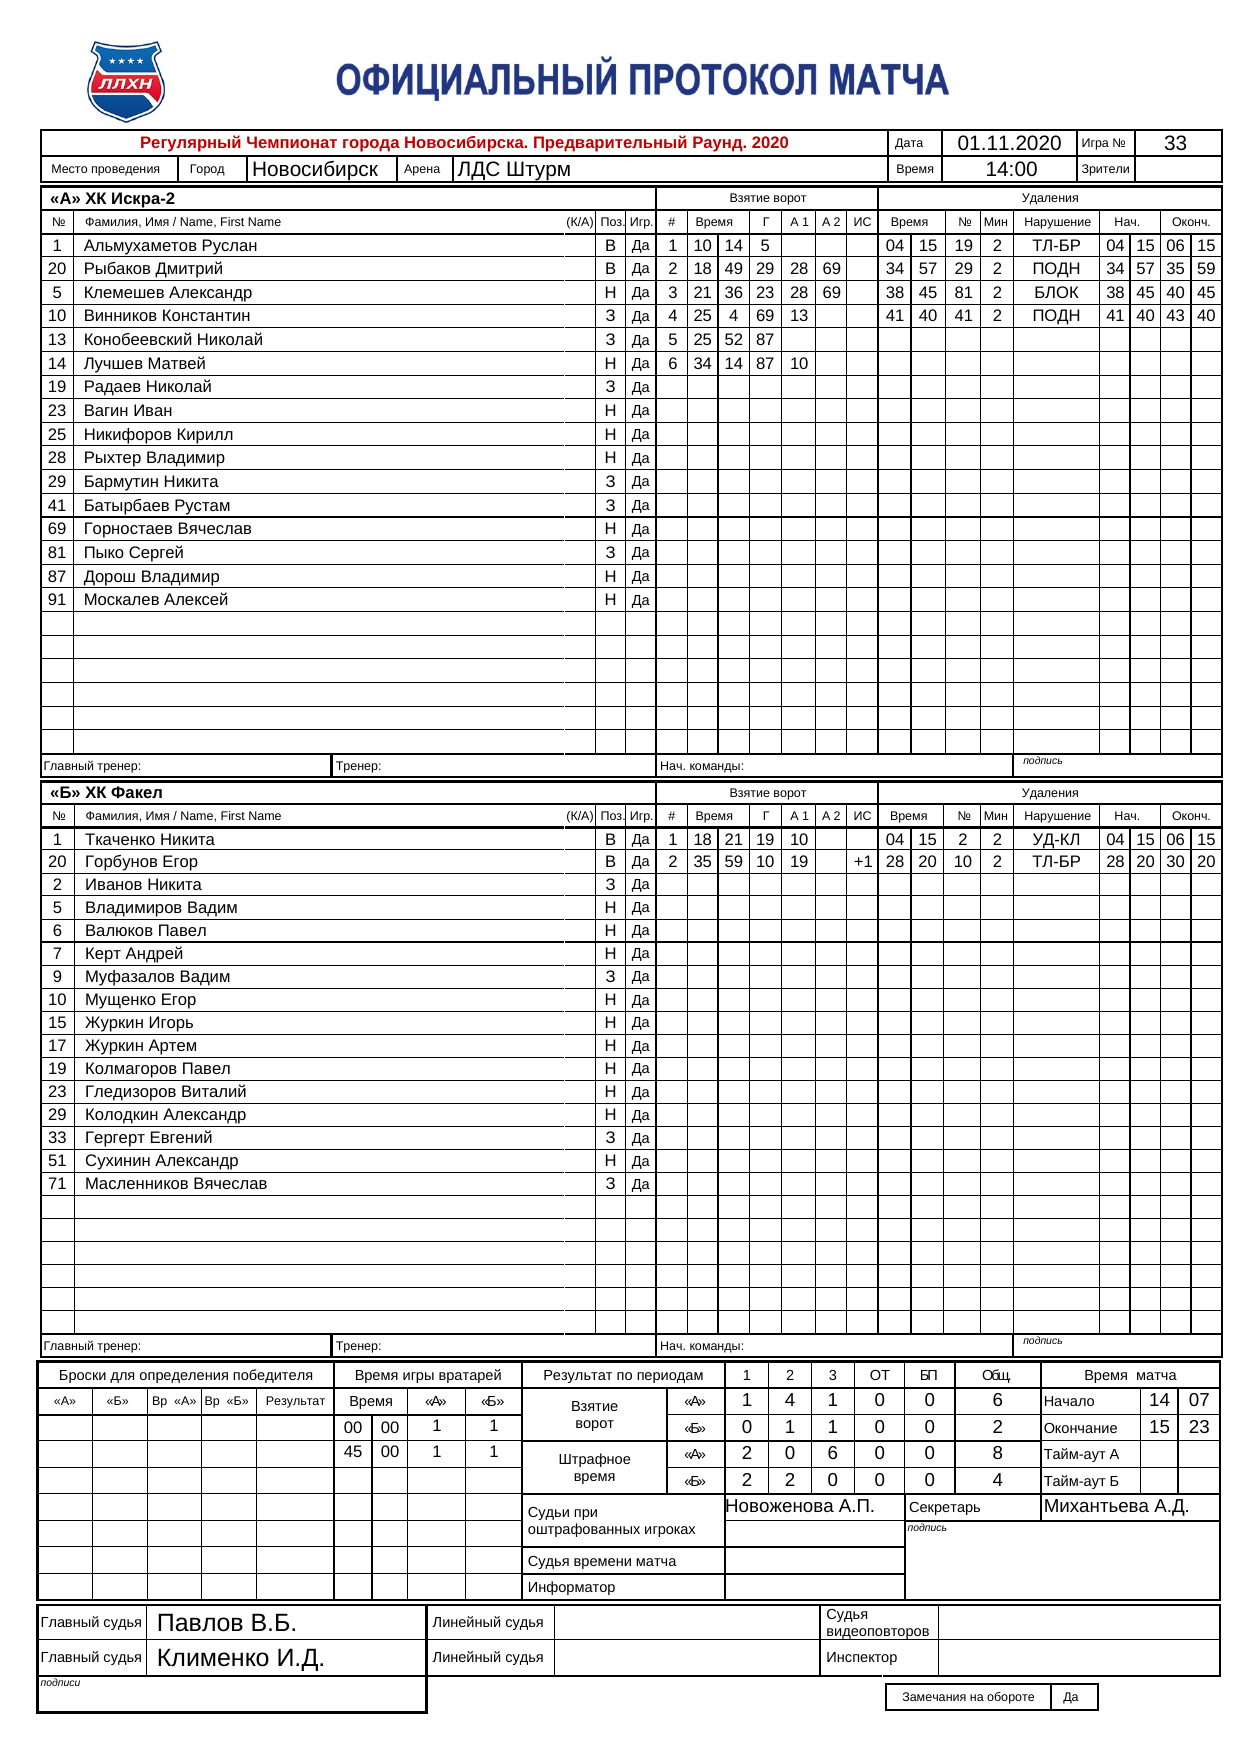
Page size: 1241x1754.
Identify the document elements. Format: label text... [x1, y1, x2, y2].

table_cell [847, 470, 877, 493]
table_cell [847, 1012, 877, 1033]
table_cell [1100, 565, 1129, 587]
table_cell [657, 518, 687, 540]
table_cell [981, 896, 1013, 918]
table_cell Да [626, 257, 655, 280]
table_cell [981, 920, 1013, 941]
table_cell [847, 1104, 877, 1126]
table_cell Да [626, 588, 655, 611]
table_cell Фамилия, Имя / Name, First Name [75, 805, 565, 826]
table_cell [847, 1311, 877, 1333]
table_cell [946, 565, 980, 587]
table_cell [750, 1173, 781, 1195]
table_cell [782, 235, 815, 256]
table_header 3 [812, 1363, 854, 1387]
table_cell [719, 896, 749, 918]
table_cell [93, 1547, 147, 1573]
table_cell [816, 707, 846, 729]
table_cell [1014, 1242, 1099, 1264]
table_cell [1161, 328, 1190, 351]
table_cell [782, 943, 815, 964]
table_cell [1014, 730, 1099, 753]
table_cell [1131, 730, 1160, 753]
table_cell [335, 1521, 371, 1546]
table_cell [750, 399, 781, 422]
table_cell Вр «А» [148, 1389, 201, 1413]
table_cell Да [626, 1173, 655, 1195]
table_cell [39, 1547, 92, 1573]
table_cell [750, 1035, 781, 1057]
table_cell [719, 1104, 749, 1126]
table_cell [879, 943, 910, 964]
table_cell [1192, 518, 1221, 540]
table_cell [981, 1242, 1013, 1264]
table_cell 17 [42, 1035, 74, 1057]
table_cell 10 [782, 829, 815, 849]
table_cell [981, 494, 1013, 516]
table_cell [1100, 541, 1129, 564]
table_cell 34 [1100, 257, 1129, 280]
table_cell [816, 874, 846, 895]
table_cell [816, 352, 846, 374]
table_cell [750, 730, 781, 753]
table_cell [1014, 636, 1099, 658]
table_cell 28 [879, 850, 910, 872]
table_cell [719, 423, 749, 445]
table_cell [1100, 423, 1129, 445]
table_cell З [596, 494, 625, 516]
table_header 33 [1136, 131, 1221, 155]
table_cell [657, 943, 687, 964]
table_cell [816, 683, 846, 706]
table_cell [879, 541, 910, 564]
table_cell [912, 920, 943, 941]
table_cell [782, 423, 815, 445]
table_cell [782, 541, 815, 564]
table_cell 28 [782, 281, 815, 303]
table_cell [1179, 1468, 1219, 1493]
table_cell 41 [42, 494, 73, 516]
table_cell [879, 1104, 910, 1126]
table_cell [42, 1265, 74, 1287]
table_cell [1192, 376, 1221, 398]
table_cell [335, 1574, 371, 1599]
table_cell [750, 1196, 781, 1218]
table_cell 2 [657, 850, 687, 872]
table_cell [847, 707, 877, 729]
table_cell [688, 376, 717, 398]
table_cell 35 [688, 850, 717, 872]
table_cell 0 [726, 1415, 768, 1440]
table_cell [257, 1441, 333, 1467]
table_cell [981, 966, 1013, 987]
table_cell [202, 1494, 256, 1520]
table_cell [688, 494, 717, 516]
table_cell 3 [657, 281, 687, 303]
table_cell [879, 565, 910, 587]
table_header Время матча [1042, 1363, 1219, 1387]
table_cell [879, 423, 910, 445]
table_cell [565, 399, 595, 422]
table_cell [1131, 423, 1160, 445]
table_cell [750, 1127, 781, 1149]
table_header БП [905, 1363, 954, 1387]
table_cell [1014, 376, 1099, 398]
table_cell [847, 1265, 877, 1287]
table_cell [719, 1081, 749, 1103]
table_cell Арена [398, 157, 452, 181]
table_cell Н [596, 1081, 625, 1103]
table_header Броски для определения победителя [39, 1363, 333, 1387]
table_cell [1161, 352, 1190, 374]
table_cell [879, 1219, 910, 1241]
table_cell № [946, 211, 980, 233]
table_cell [657, 399, 687, 422]
table_cell [816, 1012, 846, 1033]
table_cell [42, 1196, 74, 1218]
table_cell Н [596, 1104, 625, 1126]
table_cell [202, 1441, 256, 1467]
table_cell 81 [946, 281, 980, 303]
table_cell [981, 588, 1013, 611]
table_cell [719, 1265, 749, 1287]
table_cell [1100, 1127, 1129, 1149]
table_cell Секретарь [906, 1495, 1040, 1520]
table_cell 1 [812, 1389, 854, 1413]
table_cell 0 [905, 1468, 954, 1493]
table_cell [688, 423, 717, 445]
table_cell [816, 305, 846, 327]
table_cell [750, 565, 781, 587]
table_cell [1100, 874, 1129, 895]
table_cell [335, 1547, 371, 1573]
table_cell [879, 636, 910, 658]
table_cell [1131, 1242, 1160, 1264]
table_cell [1161, 989, 1190, 1011]
table_cell [944, 1219, 980, 1241]
table_cell В [596, 257, 625, 280]
table_cell 29 [946, 257, 980, 280]
table_cell [1014, 966, 1099, 987]
table_cell [1100, 1265, 1129, 1287]
table_cell [408, 1494, 465, 1520]
table_cell Клименко И.Д. [147, 1640, 425, 1675]
table_cell [657, 920, 687, 941]
table_cell [565, 376, 595, 398]
table_cell [93, 1416, 147, 1440]
table_cell [1131, 399, 1160, 422]
table_cell [944, 1104, 980, 1126]
table_cell [981, 1265, 1013, 1287]
table_cell [1131, 565, 1160, 587]
table_cell Судьи при оштрафованных игроках [523, 1495, 724, 1546]
table_cell [981, 399, 1013, 422]
table_cell Гледизоров Виталий [75, 1081, 564, 1103]
table_cell [847, 636, 877, 658]
table_cell Радаев Николай [74, 376, 564, 398]
table_cell [1100, 328, 1129, 351]
table_cell [1100, 588, 1129, 611]
table_cell [1014, 565, 1099, 587]
table_cell 25 [688, 328, 717, 351]
table_cell [1131, 612, 1160, 634]
table_cell Да [626, 470, 655, 493]
table_cell [879, 1242, 910, 1264]
table_cell [912, 518, 945, 540]
table_cell [626, 730, 655, 753]
table_cell Да [626, 423, 655, 445]
table_cell подпись [1014, 755, 1221, 776]
table_cell [148, 1521, 201, 1546]
table_header ОТ [855, 1363, 904, 1387]
table_cell 15 [912, 235, 945, 256]
table_cell [1192, 1311, 1221, 1333]
table_cell 23 [1179, 1415, 1219, 1440]
table_cell [1131, 446, 1160, 469]
table_cell 04 [879, 829, 910, 849]
table_cell [816, 1173, 846, 1195]
table_cell [42, 683, 73, 706]
table_cell Мин [981, 805, 1013, 826]
table_cell «А» [668, 1442, 724, 1467]
table_cell [626, 1311, 655, 1333]
table_cell 59 [719, 850, 749, 872]
table_cell 29 [42, 1104, 74, 1126]
table_cell [782, 518, 815, 540]
table_cell [782, 1288, 815, 1310]
table_cell 71 [42, 1173, 74, 1195]
table_cell [944, 896, 980, 918]
table_cell [1100, 1035, 1129, 1057]
table_cell Сухинин Александр [75, 1150, 564, 1172]
table_cell [912, 1173, 943, 1195]
table_cell 5 [42, 281, 73, 303]
table_cell [626, 1196, 655, 1218]
table_cell [1161, 1242, 1190, 1264]
table_cell Горбунов Егор [75, 850, 564, 872]
table_cell 21 [719, 829, 749, 849]
table_cell 14 [1141, 1389, 1177, 1413]
table_cell [946, 399, 980, 422]
table_cell подпись [1014, 1335, 1221, 1356]
table_cell [750, 1104, 781, 1126]
table_cell Да [626, 1150, 655, 1172]
table_cell [257, 1494, 333, 1520]
table_cell 69 [750, 305, 781, 327]
table_cell [1014, 1219, 1099, 1241]
table_cell [688, 1058, 717, 1079]
table_cell [1192, 612, 1221, 634]
table_cell [1192, 943, 1221, 964]
table_cell Рыбаков Дмитрий [74, 257, 564, 280]
table_cell [847, 874, 877, 895]
table_cell [750, 683, 781, 706]
table_cell 15 [1192, 829, 1221, 849]
table_cell № [42, 805, 74, 826]
table_cell [1100, 446, 1129, 469]
table_cell 69 [816, 257, 846, 280]
table_cell [626, 707, 655, 729]
table_cell [816, 1058, 846, 1079]
table_cell [1131, 1173, 1160, 1195]
table_cell [42, 1219, 74, 1241]
table_cell [782, 1012, 815, 1033]
table_cell [816, 1150, 846, 1172]
table_cell [657, 1173, 687, 1195]
table_cell [596, 612, 625, 634]
table_cell 49 [719, 257, 749, 280]
table_cell [782, 1242, 815, 1264]
table_cell [565, 829, 595, 849]
table_cell [565, 612, 595, 634]
table_cell 0 [855, 1442, 904, 1467]
table_cell [688, 518, 717, 540]
table_cell [944, 1242, 980, 1264]
table_cell [565, 1081, 595, 1103]
table_cell [1100, 730, 1129, 753]
table_cell [944, 1196, 980, 1218]
table_cell Да [626, 281, 655, 303]
table_cell [1131, 1219, 1160, 1241]
table_cell [596, 636, 625, 658]
table_cell [946, 352, 980, 374]
table_cell [939, 1606, 1219, 1639]
table_header Время игры вратарей [335, 1363, 521, 1387]
table_cell [782, 494, 815, 516]
table_cell [1192, 1288, 1221, 1310]
table_cell [1161, 943, 1190, 964]
table_header Взятие ворот [657, 783, 877, 803]
table_cell [944, 966, 980, 987]
table_cell [847, 541, 877, 564]
table_cell [1192, 1265, 1221, 1287]
table_header Да [1052, 1685, 1097, 1709]
table_cell Н [596, 1035, 625, 1057]
table_cell Колодкин Александр [75, 1104, 564, 1126]
table_cell [657, 494, 687, 516]
table_cell [657, 423, 687, 445]
table_cell [39, 1468, 92, 1493]
table_cell [879, 989, 910, 1011]
table_cell [879, 1012, 910, 1033]
table_cell [1131, 943, 1160, 964]
table_cell [912, 1196, 943, 1218]
table_cell [912, 565, 945, 587]
table_cell Да [626, 874, 655, 895]
table_cell [912, 612, 945, 634]
table_cell Время [889, 157, 941, 181]
table_cell 19 [946, 235, 980, 256]
table_cell 10 [42, 305, 73, 327]
table_cell Да [626, 943, 655, 964]
table_cell [847, 352, 877, 374]
table_cell Тренер: [333, 1335, 655, 1356]
table_cell [1161, 470, 1190, 493]
table_cell З [596, 541, 625, 564]
table_cell [1192, 328, 1221, 351]
table_cell [944, 1173, 980, 1195]
table_cell Да [626, 896, 655, 918]
table_cell [782, 874, 815, 895]
table_cell [719, 1219, 749, 1241]
table_cell [816, 588, 846, 611]
table_cell Да [626, 1035, 655, 1057]
table_cell Да [626, 328, 655, 351]
table_cell Н [596, 352, 625, 374]
table_cell [565, 588, 595, 611]
table_header Замечания на обороте [887, 1685, 1050, 1709]
table_cell Время [688, 805, 749, 826]
table_cell [1014, 659, 1099, 682]
table_cell [565, 1265, 595, 1287]
table_cell А 2 [816, 211, 846, 233]
table_cell [879, 352, 910, 374]
table_cell [657, 1035, 687, 1057]
table_cell [93, 1494, 147, 1520]
table_cell [1161, 1104, 1190, 1126]
table_cell [912, 352, 945, 374]
table_cell [1131, 1127, 1160, 1149]
table_cell [912, 707, 945, 729]
table_cell 19 [782, 850, 815, 872]
table_cell [596, 1288, 625, 1310]
table_cell Никифоров Кирилл [74, 423, 564, 445]
table_cell 43 [1161, 305, 1190, 327]
table_cell [1014, 541, 1099, 564]
table_cell [42, 636, 73, 658]
table_cell [657, 1242, 687, 1264]
table_cell [657, 1288, 687, 1310]
table_cell [1131, 518, 1160, 540]
table_cell 1 [812, 1415, 854, 1440]
table_cell [782, 588, 815, 611]
table_cell 4 [719, 305, 749, 327]
table_cell ПОДН [1014, 257, 1099, 280]
table_cell [847, 1081, 877, 1103]
table_cell 25 [688, 305, 717, 327]
table_cell [816, 1288, 846, 1310]
table_header 2 [769, 1363, 811, 1387]
table_cell [1161, 683, 1190, 706]
table_cell «Б» [668, 1415, 724, 1440]
table_cell [879, 730, 910, 753]
table_cell [596, 1219, 625, 1241]
table_cell [782, 730, 815, 753]
table_cell [42, 1242, 74, 1264]
table_cell [981, 1311, 1013, 1333]
table_cell [944, 1058, 980, 1079]
table_cell [1131, 328, 1160, 351]
table_cell [466, 1574, 521, 1599]
table_cell [1014, 328, 1099, 351]
table_cell Взятие ворот [523, 1389, 666, 1440]
table_cell [719, 1311, 749, 1333]
table_cell [1100, 399, 1129, 422]
table_cell Да [626, 1058, 655, 1079]
table_cell 87 [750, 352, 781, 374]
table_cell [373, 1521, 407, 1546]
table_cell Журкин Игорь [75, 1012, 564, 1033]
table_cell 19 [42, 376, 73, 398]
table_cell 15 [42, 1012, 74, 1033]
table_cell [688, 636, 717, 658]
table_cell [688, 659, 717, 682]
table_cell Да [626, 399, 655, 422]
table_cell [1131, 541, 1160, 564]
table_cell [782, 989, 815, 1011]
table_cell [981, 943, 1013, 964]
table_cell [816, 1242, 846, 1264]
table_cell [1192, 1012, 1221, 1033]
table_cell [981, 1150, 1013, 1172]
table_cell Информатор [523, 1575, 724, 1599]
table_cell Оконч. [1161, 805, 1221, 826]
table_header Взятие ворот [657, 188, 877, 209]
table_cell [565, 1012, 595, 1033]
table_cell Н [596, 588, 625, 611]
table_cell [719, 376, 749, 398]
table_cell [657, 1081, 687, 1103]
table_cell Инспектор [821, 1640, 938, 1675]
table_cell № [944, 805, 980, 826]
table_cell 28 [782, 257, 815, 280]
table_cell [912, 1127, 943, 1149]
table_cell [847, 659, 877, 682]
table_cell [847, 683, 877, 706]
table_cell [74, 612, 564, 634]
table_cell [565, 423, 595, 445]
table_cell 23 [42, 399, 73, 422]
table_cell [1192, 565, 1221, 587]
table_cell 23 [750, 281, 781, 303]
table_cell [1100, 1058, 1129, 1079]
table_cell [944, 1035, 980, 1057]
table_cell [1192, 399, 1221, 422]
table_cell 45 [1131, 281, 1160, 303]
table_cell [879, 874, 910, 895]
table_cell 1 [657, 235, 687, 256]
table_cell [1161, 659, 1190, 682]
table_cell [428, 1677, 882, 1711]
table_cell 0 [769, 1442, 811, 1467]
table_cell [688, 989, 717, 1011]
table_cell [657, 989, 687, 1011]
table_cell 4 [956, 1468, 1040, 1493]
table_header Игра № [1078, 131, 1134, 155]
table_cell Судья времени матча [523, 1548, 724, 1573]
table_cell [1100, 896, 1129, 918]
table_cell Время [688, 211, 749, 233]
table_cell [626, 612, 655, 634]
table_cell В [596, 850, 625, 872]
table_cell [1192, 874, 1221, 895]
table_cell [847, 565, 877, 587]
table_cell [657, 1265, 687, 1287]
table_cell [688, 446, 717, 469]
table_cell [373, 1574, 407, 1599]
table_cell [782, 1058, 815, 1079]
table_cell БЛОК [1014, 281, 1099, 303]
table_cell [1161, 565, 1190, 587]
table_cell [719, 1173, 749, 1195]
table_cell 38 [1100, 281, 1129, 303]
table_cell Г [750, 805, 781, 826]
table_cell [688, 1265, 717, 1287]
table_cell З [596, 470, 625, 493]
table_cell [565, 943, 595, 964]
table_cell 14 [719, 235, 749, 256]
table_cell [912, 730, 945, 753]
table_cell Фамилия, Имя / Name, First Name [74, 211, 565, 233]
table_cell [1100, 518, 1129, 540]
table_cell [912, 989, 943, 1011]
table_cell [912, 1265, 943, 1287]
table_cell [1014, 399, 1099, 422]
table_cell [1161, 1173, 1190, 1195]
table_cell 57 [912, 257, 945, 280]
table_cell [39, 1494, 92, 1520]
table_cell З [596, 1127, 625, 1149]
table_cell Конобеевский Николай [74, 328, 564, 351]
table_cell [1161, 1196, 1190, 1218]
table_cell [782, 1150, 815, 1172]
table_cell [816, 896, 846, 918]
table_cell Бармутин Никита [74, 470, 564, 493]
table_cell [1014, 920, 1099, 941]
table_cell [565, 446, 595, 469]
table_cell [565, 1104, 595, 1126]
table_cell [847, 399, 877, 422]
table_cell 69 [816, 281, 846, 303]
table_cell [1131, 683, 1160, 706]
table_cell [257, 1547, 333, 1573]
table_cell [657, 612, 687, 634]
table_cell [782, 1265, 815, 1287]
table_cell [939, 1640, 1219, 1675]
table_cell Нач. [1100, 805, 1160, 826]
table_cell [816, 470, 846, 493]
table_cell 20 [1131, 850, 1160, 872]
table_cell [879, 518, 910, 540]
table_cell [657, 1150, 687, 1172]
table_cell [981, 989, 1013, 1011]
table_cell [719, 683, 749, 706]
table_cell [879, 612, 910, 634]
table_cell 2 [981, 257, 1013, 280]
table_cell 41 [1100, 305, 1129, 327]
table_cell [408, 1521, 465, 1546]
table_cell [565, 1288, 595, 1310]
table_header Удаления [879, 188, 1221, 209]
table_cell [657, 1127, 687, 1149]
table_cell [782, 966, 815, 987]
table_cell [816, 659, 846, 682]
table_cell «А» [39, 1389, 92, 1413]
table_cell [719, 470, 749, 493]
table_cell 1 [408, 1416, 465, 1440]
table_cell [1192, 683, 1221, 706]
table_cell [847, 257, 877, 280]
table_cell [1014, 1311, 1099, 1333]
table_cell [373, 1547, 407, 1573]
table_cell 19 [750, 829, 781, 849]
table_cell 2 [981, 850, 1013, 872]
table_cell [688, 683, 717, 706]
table_cell [981, 1196, 1013, 1218]
table_cell [1131, 1150, 1160, 1172]
table_cell [1161, 518, 1190, 540]
table_cell [596, 1242, 625, 1264]
table_cell Вагин Иван [74, 399, 564, 422]
table_cell Оконч. [1161, 211, 1221, 233]
table_cell Да [626, 541, 655, 564]
table_cell [750, 518, 781, 540]
table_cell [1100, 376, 1129, 398]
table_cell [847, 494, 877, 516]
table_cell [816, 541, 846, 564]
table_cell Мущенко Егор [75, 989, 564, 1011]
table_cell З [596, 376, 625, 398]
table_cell [596, 1311, 625, 1333]
table_cell [719, 1058, 749, 1079]
table_cell [981, 352, 1013, 374]
table_cell [912, 1081, 943, 1103]
table_cell [847, 328, 877, 351]
table_cell [1014, 1104, 1099, 1126]
table_cell [1192, 966, 1221, 987]
table_cell Клемешев Александр [74, 281, 564, 303]
table_cell [1131, 1035, 1160, 1057]
table_cell Игр. [626, 805, 655, 826]
table_cell [981, 470, 1013, 493]
table_cell [912, 446, 945, 469]
table_cell [1192, 1219, 1221, 1241]
table_cell [782, 446, 815, 469]
table_cell [1141, 1441, 1177, 1467]
table_cell [816, 612, 846, 634]
table_cell [565, 730, 595, 753]
table_cell [657, 636, 687, 658]
table_cell [782, 1127, 815, 1149]
table_cell [981, 612, 1013, 634]
table_cell 87 [42, 565, 73, 587]
table_cell Винников Константин [74, 305, 564, 327]
table_cell [750, 1265, 781, 1287]
table_cell [912, 683, 945, 706]
table_cell [879, 1311, 910, 1333]
table_cell [879, 659, 910, 682]
table_cell [565, 989, 595, 1011]
table_cell [1100, 943, 1129, 964]
table_cell 13 [782, 305, 815, 327]
table_cell А 2 [816, 805, 846, 826]
table_cell [1131, 920, 1160, 941]
table_cell [148, 1547, 201, 1573]
table_cell [596, 1196, 625, 1218]
table_cell [565, 636, 595, 658]
table_cell [202, 1416, 256, 1440]
table_cell [1100, 612, 1129, 634]
table_cell [719, 494, 749, 516]
table_cell [981, 446, 1013, 469]
table_cell [202, 1468, 256, 1493]
table_cell [688, 1127, 717, 1149]
table_cell [719, 1288, 749, 1310]
table_cell [1161, 920, 1190, 941]
table_cell [847, 1242, 877, 1264]
table_cell [946, 494, 980, 516]
table_cell [565, 1311, 595, 1333]
table_cell [42, 1311, 74, 1333]
table_cell [1014, 1196, 1099, 1218]
table_cell Пыко Сергей [74, 541, 564, 564]
table_cell [657, 1196, 687, 1218]
table_cell [847, 730, 877, 753]
table_cell 87 [750, 328, 781, 351]
table_cell [719, 565, 749, 587]
table_cell [565, 541, 595, 564]
table_cell [847, 1219, 877, 1241]
table_cell 59 [1192, 257, 1221, 280]
table_header Результат по периодам [523, 1363, 724, 1387]
table_cell [565, 1150, 595, 1172]
table_cell [750, 707, 781, 729]
table_header «А» ХК Искра-2 [42, 188, 655, 209]
table_cell [1161, 1012, 1190, 1033]
table_cell [981, 376, 1013, 398]
table_cell [750, 874, 781, 895]
table_cell [688, 1219, 717, 1241]
table_cell [719, 399, 749, 422]
table_cell [719, 588, 749, 611]
table_cell В [596, 829, 625, 849]
table_cell [466, 1494, 521, 1520]
table_cell Владимиров Вадим [75, 896, 564, 918]
table_cell [719, 518, 749, 540]
table_cell [816, 920, 846, 941]
table_cell [148, 1416, 201, 1440]
table_cell № [42, 211, 73, 233]
table_cell [912, 494, 945, 516]
table_cell [408, 1574, 465, 1599]
table_cell Главный судья [39, 1640, 146, 1675]
table_cell 14 [42, 352, 73, 374]
table_cell [657, 659, 687, 682]
table_cell 10 [782, 352, 815, 374]
table_cell [1161, 399, 1190, 422]
table_cell [750, 1081, 781, 1103]
table_header Общ. [956, 1363, 1040, 1387]
table_cell [981, 683, 1013, 706]
table_cell Штрафное время [523, 1442, 666, 1493]
table_cell [93, 1521, 147, 1546]
table_cell 23 [42, 1081, 74, 1103]
table_cell Мин [981, 211, 1013, 233]
table_cell [1014, 896, 1099, 918]
table_cell [750, 1311, 781, 1333]
table_cell Н [596, 989, 625, 1011]
table_cell [688, 707, 717, 729]
table_cell 06 [1161, 235, 1190, 256]
table_cell [726, 1575, 904, 1599]
table_cell Судья видеоповторов [821, 1606, 938, 1639]
table_cell 0 [812, 1468, 854, 1493]
table_cell [719, 446, 749, 469]
table_cell Горностаев Вячеслав [74, 518, 564, 540]
table_cell [1131, 352, 1160, 374]
table_cell [1161, 1127, 1190, 1149]
table_cell 4 [657, 305, 687, 327]
table_cell [782, 470, 815, 493]
table_cell 2 [956, 1415, 1040, 1440]
table_cell [1192, 707, 1221, 729]
table_cell [75, 1219, 564, 1241]
table_cell 35 [1161, 257, 1190, 280]
table_cell [1131, 636, 1160, 658]
table_cell [657, 966, 687, 987]
table_cell 40 [912, 305, 945, 327]
table_cell [1014, 943, 1099, 964]
table_cell [782, 707, 815, 729]
table_cell Да [626, 1127, 655, 1149]
table_cell [1192, 920, 1221, 941]
table_cell [750, 989, 781, 1011]
table_cell [946, 707, 980, 729]
table_cell 29 [42, 470, 73, 493]
table_cell [946, 446, 980, 469]
table_cell [257, 1521, 333, 1546]
table_cell [782, 1311, 815, 1333]
table_cell [1014, 1265, 1099, 1287]
table_cell [1161, 636, 1190, 658]
table_cell 40 [1131, 305, 1160, 327]
table_cell [1161, 376, 1190, 398]
table_cell 5 [750, 235, 781, 256]
table_cell 91 [42, 588, 73, 611]
table_cell [1161, 896, 1190, 918]
table_cell [42, 1288, 74, 1310]
table_cell [466, 1468, 521, 1493]
table_cell 13 [42, 328, 73, 351]
table_cell [257, 1416, 333, 1440]
table_cell Тайм-аут А [1042, 1441, 1140, 1467]
table_cell [946, 518, 980, 540]
table_cell [750, 896, 781, 918]
table_cell [1131, 874, 1160, 895]
table_cell [816, 1035, 846, 1057]
table_cell [565, 874, 595, 895]
table_cell [1131, 966, 1160, 987]
table_cell ИС [847, 805, 877, 826]
table_cell [879, 446, 910, 469]
table_cell [93, 1468, 147, 1493]
table_header 01.11.2020 [943, 131, 1076, 155]
table_cell [912, 376, 945, 398]
table_cell Да [626, 920, 655, 941]
table_cell [688, 966, 717, 987]
table_cell [688, 1196, 717, 1218]
table_cell [1192, 1242, 1221, 1264]
table_cell Да [626, 446, 655, 469]
table_cell Окончание [1042, 1415, 1140, 1440]
table_cell [1014, 1035, 1099, 1057]
table_cell [981, 423, 1013, 445]
table_cell [688, 730, 717, 753]
table_cell Да [626, 235, 655, 256]
table_cell [1014, 423, 1099, 445]
table_cell [816, 1219, 846, 1241]
table_cell [688, 612, 717, 634]
table_cell [148, 1441, 201, 1467]
table_cell # [657, 805, 687, 826]
table_cell [1014, 518, 1099, 540]
table_cell Главный тренер: [42, 755, 330, 776]
table_cell [688, 1311, 717, 1333]
table_cell [565, 659, 595, 682]
table_cell [565, 920, 595, 941]
table_cell [148, 1468, 201, 1493]
table_cell [883, 1677, 1220, 1681]
table_cell [1141, 1468, 1177, 1493]
table_cell [912, 1219, 943, 1241]
table_cell З [596, 966, 625, 987]
table_cell [93, 1441, 147, 1467]
table_cell [565, 470, 595, 493]
table_cell [879, 920, 910, 941]
table_cell [816, 943, 846, 964]
table_header 1 [726, 1363, 768, 1387]
table_cell [1100, 966, 1129, 987]
table_cell [657, 541, 687, 564]
table_cell [1014, 470, 1099, 493]
table_cell [257, 1468, 333, 1493]
table_cell 20 [42, 850, 74, 872]
table_cell Да [626, 352, 655, 374]
table_cell Да [626, 305, 655, 327]
table_cell [816, 1104, 846, 1126]
table_cell Результат [257, 1389, 333, 1413]
table_cell 21 [688, 281, 717, 303]
table_cell [1014, 707, 1099, 729]
table_cell [879, 1127, 910, 1149]
table_cell [466, 1521, 521, 1546]
table_cell 2 [981, 235, 1013, 256]
table_cell [42, 707, 73, 729]
table_cell [1014, 874, 1099, 895]
table_cell 1 [466, 1441, 521, 1467]
table_cell «Б » [466, 1389, 521, 1413]
table_cell [750, 920, 781, 941]
table_cell [1192, 1127, 1221, 1149]
table_cell [657, 565, 687, 587]
table_cell «А» [668, 1389, 724, 1413]
table_cell [847, 518, 877, 540]
table_cell 2 [981, 281, 1013, 303]
table_cell [657, 1058, 687, 1079]
table_cell [816, 1081, 846, 1103]
table_cell [782, 636, 815, 658]
table_cell [750, 446, 781, 469]
table_cell [944, 1127, 980, 1149]
table_cell [657, 896, 687, 918]
table_cell [1192, 1035, 1221, 1057]
table_cell [1100, 989, 1129, 1011]
table_cell [946, 730, 980, 753]
table_cell [373, 1468, 407, 1493]
table_cell 10 [688, 235, 717, 256]
table_cell ПОДН [1014, 305, 1099, 327]
table_cell [782, 399, 815, 422]
table_cell [847, 896, 877, 918]
table_cell Москалев Алексей [74, 588, 564, 611]
table_cell [688, 920, 717, 941]
table_cell [912, 1012, 943, 1033]
table_cell [565, 328, 595, 351]
table_cell [782, 1035, 815, 1057]
table_cell [1100, 1219, 1129, 1241]
table_cell 10 [42, 989, 74, 1011]
table_cell 1 [769, 1415, 811, 1440]
table_cell [1192, 659, 1221, 682]
table_cell [1192, 423, 1221, 445]
table_cell В [596, 235, 625, 256]
table_cell [816, 1127, 846, 1149]
table_cell [657, 1219, 687, 1241]
table_cell [719, 730, 749, 753]
table_cell [750, 1058, 781, 1079]
table_cell [912, 1104, 943, 1126]
table_cell [657, 1311, 687, 1333]
table_cell [1192, 1196, 1221, 1218]
table_cell [944, 920, 980, 941]
table_cell [879, 707, 910, 729]
table_cell [879, 896, 910, 918]
table_cell [726, 1521, 904, 1546]
table_cell Поз. [596, 805, 625, 826]
table_cell 33 [42, 1127, 74, 1149]
table_cell Н [596, 518, 625, 540]
table_cell [1014, 989, 1099, 1011]
table_cell [719, 1127, 749, 1149]
table_cell [1014, 1127, 1099, 1149]
table_cell [944, 1288, 980, 1310]
table_cell [1131, 1104, 1160, 1126]
table_cell [750, 376, 781, 398]
table_header Удаления [879, 783, 1221, 803]
table_cell [596, 730, 625, 753]
table_cell 52 [719, 328, 749, 351]
table_cell [1136, 157, 1221, 181]
table_cell Н [596, 1012, 625, 1033]
table_cell З [596, 305, 625, 327]
table_cell [847, 588, 877, 611]
table_cell [847, 1196, 877, 1218]
table_cell А 1 [782, 211, 815, 233]
table_cell [1192, 470, 1221, 493]
table_cell [1192, 1173, 1221, 1195]
table_cell [719, 707, 749, 729]
table_cell [719, 966, 749, 987]
table_cell [1161, 446, 1190, 469]
table_cell [981, 707, 1013, 729]
table_cell Новосибирск [248, 157, 396, 181]
table_cell Керт Андрей [75, 943, 564, 964]
table_cell [74, 636, 564, 658]
table_cell [75, 1288, 564, 1310]
table_cell 6 [812, 1442, 854, 1467]
table_cell [1161, 1035, 1190, 1057]
table_cell [912, 588, 945, 611]
table_cell «Б» [93, 1389, 147, 1413]
table_cell [1131, 1288, 1160, 1310]
table_cell [1131, 896, 1160, 918]
table_cell [1100, 1173, 1129, 1195]
table_cell [1192, 896, 1221, 918]
table_header «Б» ХК Факел [42, 783, 655, 803]
table_cell [1014, 683, 1099, 706]
table_cell [555, 1640, 819, 1675]
table_cell [565, 1058, 595, 1079]
table_cell [42, 659, 73, 682]
table_cell 6 [42, 920, 74, 941]
table_cell [847, 281, 877, 303]
table_cell [719, 541, 749, 564]
table_cell [688, 1173, 717, 1195]
table_cell [408, 1547, 465, 1573]
table_cell [1192, 1081, 1221, 1103]
table_cell Нарушение [1014, 211, 1099, 233]
table_cell [879, 683, 910, 706]
table_cell [1161, 1219, 1190, 1241]
table_cell 1 [726, 1389, 768, 1413]
table_cell [719, 659, 749, 682]
table_cell [750, 943, 781, 964]
table_cell 1 [42, 235, 73, 256]
table_cell [39, 1574, 92, 1599]
table_cell [74, 730, 564, 753]
table_cell 1 [657, 829, 687, 849]
table_cell [657, 1104, 687, 1126]
table_cell 06 [1161, 829, 1190, 849]
table_cell +1 [847, 850, 877, 872]
table_cell Да [626, 829, 655, 849]
table_cell [565, 305, 595, 327]
table_cell [565, 896, 595, 918]
table_cell [688, 1104, 717, 1126]
table_cell Линейный судья [428, 1606, 554, 1639]
table_cell [1192, 636, 1221, 658]
table_cell 15 [1192, 235, 1221, 256]
table_cell Михантьева А.Д. [1042, 1495, 1219, 1520]
table_cell [750, 636, 781, 658]
table_cell [626, 659, 655, 682]
table_cell [946, 636, 980, 658]
table_cell [981, 730, 1013, 753]
table_cell [39, 1416, 92, 1440]
table_cell [912, 943, 943, 964]
table_cell [847, 423, 877, 445]
table_cell [782, 683, 815, 706]
table_cell [944, 874, 980, 895]
table_cell [1161, 494, 1190, 516]
table_cell [946, 683, 980, 706]
table_cell [93, 1574, 147, 1599]
table_cell [1100, 470, 1129, 493]
table_cell 2 [726, 1442, 768, 1467]
table_cell [1014, 588, 1099, 611]
table_cell [782, 328, 815, 351]
table_cell [912, 966, 943, 987]
table_cell 2 [944, 829, 980, 849]
table_cell [981, 518, 1013, 540]
table_cell [657, 588, 687, 611]
table_cell [750, 1288, 781, 1310]
table_cell 04 [879, 235, 910, 256]
table_cell подпись [906, 1522, 1219, 1599]
table_cell [719, 989, 749, 1011]
table_cell 00 [373, 1416, 407, 1440]
table_cell Город [179, 157, 246, 181]
table_cell Н [596, 446, 625, 469]
table_cell [565, 707, 595, 729]
table_cell 40 [1161, 281, 1190, 303]
table_cell [816, 1265, 846, 1287]
table_cell [1161, 612, 1190, 634]
table_cell [75, 1265, 564, 1287]
table_cell Альмухаметов Руслан [74, 235, 564, 256]
table_cell [847, 966, 877, 987]
table_cell [1192, 446, 1221, 469]
table_cell [816, 328, 846, 351]
table_cell [946, 659, 980, 682]
table_cell [1100, 494, 1129, 516]
table_cell УД-КЛ [1014, 829, 1099, 849]
table_cell [688, 588, 717, 611]
table_cell [1014, 1150, 1099, 1172]
table_cell [688, 1035, 717, 1057]
table_cell [1192, 352, 1221, 374]
table_cell Зрители [1078, 157, 1134, 181]
table_cell [1131, 494, 1160, 516]
table_cell Нач. [1100, 211, 1160, 233]
table_cell 2 [981, 829, 1013, 849]
table_cell [946, 612, 980, 634]
table_cell [626, 1242, 655, 1264]
table_cell 29 [750, 257, 781, 280]
table_cell ТЛ-БР [1014, 850, 1099, 872]
table_cell 04 [1100, 235, 1129, 256]
table_cell 0 [905, 1415, 954, 1440]
table_cell [981, 1081, 1013, 1103]
table_cell [816, 518, 846, 540]
table_cell [816, 989, 846, 1011]
table_cell 7 [42, 943, 74, 964]
table_cell З [596, 1173, 625, 1195]
table_cell [1100, 1081, 1129, 1103]
table_cell [879, 1173, 910, 1195]
table_cell [847, 989, 877, 1011]
table_cell [657, 730, 687, 753]
table_cell [1100, 920, 1129, 941]
table_cell [565, 1196, 595, 1218]
table_cell [1131, 1265, 1160, 1287]
table_cell 07 [1179, 1389, 1219, 1413]
table_cell 0 [905, 1442, 954, 1467]
table_cell «А» [408, 1389, 465, 1413]
table_cell [847, 943, 877, 964]
table_cell 18 [688, 257, 717, 280]
table_cell [912, 1058, 943, 1079]
table_cell [408, 1468, 465, 1493]
table_cell Валюков Павел [75, 920, 564, 941]
table_cell Павлов В.Б. [147, 1606, 425, 1639]
table_cell [981, 1288, 1013, 1310]
table_cell 4 [769, 1389, 811, 1413]
table_cell [879, 494, 910, 516]
table_cell [626, 636, 655, 658]
table_cell # [657, 211, 687, 233]
table_cell [816, 446, 846, 469]
table_cell Главный тренер: [42, 1335, 330, 1356]
table_cell [202, 1574, 256, 1599]
table_cell [688, 1012, 717, 1033]
table_cell [719, 612, 749, 634]
table_cell [879, 1058, 910, 1079]
table_cell [1131, 1012, 1160, 1033]
table_cell Колмагоров Павел [75, 1058, 564, 1079]
table_cell [1100, 1150, 1129, 1172]
table_cell [1161, 1081, 1190, 1103]
table_cell [1161, 730, 1190, 753]
table_cell [946, 588, 980, 611]
table_cell [688, 541, 717, 564]
table_cell [981, 328, 1013, 351]
table_cell 36 [719, 281, 749, 303]
table_cell [1131, 989, 1160, 1011]
table_cell [912, 874, 943, 895]
table_cell [1100, 636, 1129, 658]
table_cell 2 [42, 874, 74, 895]
table_cell [1014, 1012, 1099, 1033]
table_cell [565, 235, 595, 256]
table_cell 1 [408, 1441, 465, 1467]
table_cell Н [596, 281, 625, 303]
table_cell Н [596, 896, 625, 918]
table_cell 0 [905, 1389, 954, 1413]
table_cell 2 [981, 305, 1013, 327]
table_cell 57 [1131, 257, 1160, 280]
table_cell [565, 494, 595, 516]
table_cell [816, 1311, 846, 1333]
table_cell [912, 896, 943, 918]
table_cell 51 [42, 1150, 74, 1172]
table_cell [688, 470, 717, 493]
table_cell [750, 1219, 781, 1241]
table_cell 5 [42, 896, 74, 918]
table_cell Поз. [596, 211, 625, 233]
table_cell [335, 1468, 371, 1493]
table_cell [148, 1574, 201, 1599]
table_cell [1100, 1196, 1129, 1218]
table_cell 0 [855, 1468, 904, 1493]
table_cell [782, 1196, 815, 1218]
table_cell [373, 1494, 407, 1520]
table_cell Н [596, 423, 625, 445]
table_cell [750, 588, 781, 611]
table_cell [879, 588, 910, 611]
table_cell [1014, 352, 1099, 374]
table_cell Нач. команды: [657, 1335, 1012, 1356]
table_cell [1100, 1104, 1129, 1126]
table_cell [782, 1104, 815, 1126]
table_cell (К/А) [565, 211, 595, 233]
table_cell 30 [1161, 850, 1190, 872]
table_cell [782, 1081, 815, 1103]
table_cell Время [879, 805, 943, 826]
table_cell [912, 1150, 943, 1172]
table_cell [1100, 1311, 1129, 1333]
table_cell [148, 1494, 201, 1520]
table_cell [816, 829, 846, 849]
table_cell [626, 1219, 655, 1241]
table_cell 15 [912, 829, 943, 849]
table_cell Муфазалов Вадим [75, 966, 564, 987]
table_cell [847, 376, 877, 398]
table_cell З [596, 874, 625, 895]
table_cell Да [626, 376, 655, 398]
table_cell [879, 1035, 910, 1057]
table_cell [1161, 1265, 1190, 1287]
table_cell [750, 423, 781, 445]
table_cell [565, 966, 595, 987]
table_cell [944, 1311, 980, 1333]
table_cell [944, 943, 980, 964]
table_cell ИС [847, 211, 877, 233]
table_cell [946, 376, 980, 398]
table_cell [1161, 423, 1190, 445]
table_cell 6 [657, 352, 687, 374]
table_cell Да [626, 1081, 655, 1103]
table_cell Гергерт Евгений [75, 1127, 564, 1149]
table_cell 14:00 [943, 157, 1076, 181]
picture [5, 28, 1179, 129]
table_cell Место проведения [42, 157, 177, 181]
table_cell [565, 518, 595, 540]
table_cell 45 [912, 281, 945, 303]
table_cell [565, 1173, 595, 1195]
table_cell 40 [1192, 305, 1221, 327]
table_cell [1161, 541, 1190, 564]
table_cell [879, 1288, 910, 1310]
table_cell 20 [42, 257, 73, 280]
table_cell Иванов Никита [75, 874, 564, 895]
table_cell Н [596, 1150, 625, 1172]
table_cell [202, 1521, 256, 1546]
table_cell [688, 943, 717, 964]
table_cell 1 [42, 829, 74, 849]
table_cell [657, 446, 687, 469]
table_cell [750, 659, 781, 682]
table_cell [816, 730, 846, 753]
table_cell [1131, 588, 1160, 611]
table_cell [565, 1219, 595, 1241]
table_cell [816, 423, 846, 445]
table_header Регулярный Чемпионат города Новосибирска. Предварительный Раунд. 2020 [42, 131, 887, 155]
table_cell Да [626, 1012, 655, 1033]
table_cell [1161, 707, 1190, 729]
table_cell [879, 1081, 910, 1103]
table_cell [750, 1012, 781, 1033]
table_cell [335, 1494, 371, 1520]
table_cell 2 [769, 1468, 811, 1493]
table_cell Да [626, 494, 655, 516]
table_cell [719, 874, 749, 895]
table_cell 25 [42, 423, 73, 445]
table_cell подписи [39, 1677, 425, 1711]
table_cell [847, 305, 877, 327]
table_cell Да [626, 966, 655, 987]
table_cell [782, 659, 815, 682]
table_cell [1099, 1682, 1220, 1711]
table_cell 45 [1192, 281, 1221, 303]
table_cell [1131, 707, 1160, 729]
table_cell [981, 1012, 1013, 1033]
table_cell [565, 1035, 595, 1057]
table_cell [816, 565, 846, 587]
table_cell [816, 235, 846, 256]
table_cell [75, 1311, 564, 1333]
table_cell [981, 659, 1013, 682]
table_cell [626, 683, 655, 706]
table_cell [74, 707, 564, 729]
table_cell [981, 1219, 1013, 1241]
table_cell Да [626, 1104, 655, 1126]
table_cell [565, 281, 595, 303]
table_cell [981, 874, 1013, 895]
table_cell [816, 1196, 846, 1218]
table_cell Тренер: [333, 755, 655, 776]
table_cell 20 [1192, 850, 1221, 872]
table_cell [1131, 470, 1160, 493]
table_cell 18 [688, 829, 717, 849]
table_cell 41 [946, 305, 980, 327]
table_cell [944, 1081, 980, 1103]
table_cell [750, 1150, 781, 1172]
table_cell Да [626, 850, 655, 872]
table_cell [816, 966, 846, 987]
table_cell [1100, 352, 1129, 374]
table_cell [981, 1173, 1013, 1195]
table_cell [879, 1265, 910, 1287]
table_cell [981, 1035, 1013, 1057]
table_cell ТЛ-БР [1014, 235, 1099, 256]
table_cell [816, 376, 846, 398]
table_cell [1100, 1242, 1129, 1264]
table_cell [879, 399, 910, 422]
table_cell Н [596, 565, 625, 587]
table_cell [782, 376, 815, 398]
table_cell [750, 541, 781, 564]
table_cell 2 [726, 1468, 768, 1493]
table_cell Начало [1042, 1389, 1140, 1413]
table_cell [74, 659, 564, 682]
table_cell [719, 943, 749, 964]
table_cell [719, 1196, 749, 1218]
table_cell [657, 707, 687, 729]
table_cell [466, 1547, 521, 1573]
table_cell [75, 1196, 564, 1218]
table_cell [39, 1521, 92, 1546]
table_cell [750, 612, 781, 634]
table_cell [944, 1150, 980, 1172]
table_cell [1192, 588, 1221, 611]
table_cell 0 [855, 1415, 904, 1440]
table_cell [750, 966, 781, 987]
table_cell (К/А) [565, 805, 595, 826]
table_cell [1161, 1311, 1190, 1333]
table_cell [1100, 683, 1129, 706]
table_cell Тайм-аут Б [1042, 1468, 1140, 1493]
table_cell [816, 494, 846, 516]
table_cell [719, 1150, 749, 1172]
table_cell 6 [956, 1389, 1040, 1413]
table_cell [816, 636, 846, 658]
table_cell Вр «Б» [202, 1389, 256, 1413]
table_cell Линейный судья [428, 1640, 554, 1675]
table_cell [912, 423, 945, 445]
table_cell [257, 1574, 333, 1599]
table_cell 15 [1131, 235, 1160, 256]
table_cell Нач. команды: [657, 755, 1012, 776]
table_cell [1100, 1012, 1129, 1033]
table_cell [847, 829, 877, 849]
table_cell [726, 1548, 904, 1573]
table_cell 20 [912, 850, 943, 872]
table_cell [1192, 541, 1221, 564]
table_cell [912, 1288, 943, 1310]
table_cell [1014, 494, 1099, 516]
table_cell Время [879, 211, 945, 233]
table_cell 81 [42, 541, 73, 564]
table_cell Игр. [626, 211, 655, 233]
table_cell 15 [1141, 1415, 1177, 1440]
table_cell [596, 707, 625, 729]
table_cell 04 [1100, 829, 1129, 849]
table_cell [1014, 1081, 1099, 1103]
table_cell [688, 565, 717, 587]
table_cell 41 [879, 305, 910, 327]
table_cell [39, 1441, 92, 1467]
table_cell Н [596, 399, 625, 422]
table_cell [816, 399, 846, 422]
table_header Дата [889, 131, 941, 155]
table_cell [719, 636, 749, 658]
table_cell [750, 1242, 781, 1264]
table_cell [565, 683, 595, 706]
table_cell Дорош Владимир [74, 565, 564, 587]
table_cell [719, 920, 749, 941]
table_cell [912, 328, 945, 351]
table_cell [912, 1242, 943, 1264]
table_cell Масленников Вячеслав [75, 1173, 564, 1195]
table_cell 10 [750, 850, 781, 872]
table_cell [1131, 1196, 1160, 1218]
table_cell [1014, 446, 1099, 469]
table_cell [847, 612, 877, 634]
table_cell [1192, 1058, 1221, 1079]
table_cell [912, 1035, 943, 1057]
table_cell [782, 1219, 815, 1241]
table_cell Время [335, 1389, 407, 1413]
table_cell [981, 1058, 1013, 1079]
table_cell 9 [42, 966, 74, 987]
table_cell [688, 1288, 717, 1310]
table_cell [1161, 588, 1190, 611]
table_cell [657, 1012, 687, 1033]
table_cell [1192, 1104, 1221, 1126]
table_cell ЛДС Штурм [454, 157, 887, 181]
table_cell [657, 376, 687, 398]
table_cell [688, 896, 717, 918]
table_cell [946, 423, 980, 445]
table_cell [1161, 1150, 1190, 1172]
table_cell [688, 1081, 717, 1103]
table_cell [946, 541, 980, 564]
table_cell [1014, 1288, 1099, 1310]
table_cell [782, 565, 815, 587]
table_cell [981, 541, 1013, 564]
table_cell [1131, 376, 1160, 398]
table_cell [1100, 659, 1129, 682]
table_cell [1014, 612, 1099, 634]
table_cell Да [626, 989, 655, 1011]
table_cell [657, 470, 687, 493]
table_cell [912, 541, 945, 564]
table_cell Лучшев Матвей [74, 352, 564, 374]
table_cell [565, 257, 595, 280]
table_cell [565, 850, 595, 872]
table_cell [202, 1547, 256, 1573]
table_cell Да [626, 518, 655, 540]
table_cell Ткаченко Никита [75, 829, 564, 849]
table_cell 19 [42, 1058, 74, 1079]
table_cell [782, 612, 815, 634]
table_cell Н [596, 943, 625, 964]
table_cell [1192, 1150, 1221, 1172]
table_cell [688, 1150, 717, 1172]
table_cell [719, 1035, 749, 1057]
table_cell [879, 328, 910, 351]
table_cell [847, 1150, 877, 1172]
table_cell 69 [42, 518, 73, 540]
table_cell [1192, 494, 1221, 516]
table_cell [719, 1012, 749, 1033]
table_cell [626, 1265, 655, 1287]
table_cell [42, 730, 73, 753]
table_cell [912, 470, 945, 493]
table_cell [565, 1242, 595, 1264]
table_cell [912, 636, 945, 658]
table_cell [816, 850, 846, 872]
table_cell [626, 1288, 655, 1310]
table_cell [981, 1127, 1013, 1149]
table_cell Главный судья [39, 1606, 146, 1639]
table_cell «Б» [668, 1468, 724, 1493]
table_cell [847, 1173, 877, 1195]
table_cell [1131, 1081, 1160, 1103]
table_cell [981, 565, 1013, 587]
table_cell [1161, 966, 1190, 987]
table_cell [688, 874, 717, 895]
table_cell Рыхтер Владимир [74, 446, 564, 469]
table_cell [912, 399, 945, 422]
table_cell Новоженова А.П. [726, 1495, 904, 1520]
table_cell [944, 1012, 980, 1033]
table_cell [847, 1288, 877, 1310]
table_cell [1100, 1288, 1129, 1310]
table_cell З [596, 328, 625, 351]
table_cell [847, 1127, 877, 1149]
table_cell 15 [1131, 829, 1160, 849]
table_cell [981, 1104, 1013, 1126]
table_cell [688, 399, 717, 422]
table_cell Нарушение [1014, 805, 1099, 826]
table_cell Г [750, 211, 781, 233]
table_cell Н [596, 920, 625, 941]
table_cell [944, 1265, 980, 1287]
table_cell [912, 659, 945, 682]
table_cell [1179, 1441, 1219, 1467]
table_cell [879, 1150, 910, 1172]
table_cell Батырбаев Рустам [74, 494, 564, 516]
table_cell [946, 470, 980, 493]
table_cell 00 [373, 1441, 407, 1467]
table_cell [879, 966, 910, 987]
table_cell [688, 1242, 717, 1264]
table_cell [782, 920, 815, 941]
table_cell [1131, 1311, 1160, 1333]
table_cell Да [626, 565, 655, 587]
table_cell [1161, 1058, 1190, 1079]
table_cell [596, 683, 625, 706]
table_cell [657, 683, 687, 706]
table_cell 28 [42, 446, 73, 469]
table_cell [782, 896, 815, 918]
table_cell [879, 1196, 910, 1218]
table_cell Журкин Артем [75, 1035, 564, 1057]
table_cell [750, 470, 781, 493]
table_cell А 1 [782, 805, 815, 826]
table_cell [912, 1311, 943, 1333]
table_cell [565, 565, 595, 587]
table_cell [847, 446, 877, 469]
table_cell [847, 1058, 877, 1079]
table_cell 00 [335, 1416, 371, 1440]
table_cell 0 [855, 1389, 904, 1413]
table_cell [1131, 659, 1160, 682]
table_cell [1100, 707, 1129, 729]
table_cell [879, 470, 910, 493]
table_cell [74, 683, 564, 706]
table_cell [879, 376, 910, 398]
table_cell [944, 989, 980, 1011]
table_cell [1014, 1058, 1099, 1079]
table_cell [750, 494, 781, 516]
table_cell 14 [719, 352, 749, 374]
table_cell [1161, 874, 1190, 895]
table_cell 10 [944, 850, 980, 872]
table_cell [981, 636, 1013, 658]
table_cell 34 [879, 257, 910, 280]
table_cell 45 [335, 1441, 371, 1467]
table_cell [847, 235, 877, 256]
table_cell Н [596, 1058, 625, 1079]
table_cell 38 [879, 281, 910, 303]
table_cell [1014, 1173, 1099, 1195]
table_cell 2 [657, 257, 687, 280]
table_cell [565, 1127, 595, 1149]
table_cell 8 [956, 1442, 1040, 1467]
table_cell [657, 874, 687, 895]
table_cell [782, 1173, 815, 1195]
table_cell [1192, 730, 1221, 753]
table_cell 5 [657, 328, 687, 351]
table_cell [847, 1035, 877, 1057]
table_cell [555, 1606, 819, 1639]
table_cell [1131, 1058, 1160, 1079]
table_cell [719, 1242, 749, 1264]
table_cell [75, 1242, 564, 1264]
table_cell [847, 920, 877, 941]
table_cell 34 [688, 352, 717, 374]
table_cell 1 [466, 1416, 521, 1440]
table_cell 28 [1100, 850, 1129, 872]
table_cell [1161, 1288, 1190, 1310]
table_cell [946, 328, 980, 351]
table_cell [596, 659, 625, 682]
table_cell [565, 352, 595, 374]
table_cell [596, 1265, 625, 1287]
table_cell [1192, 989, 1221, 1011]
table_cell [42, 612, 73, 634]
